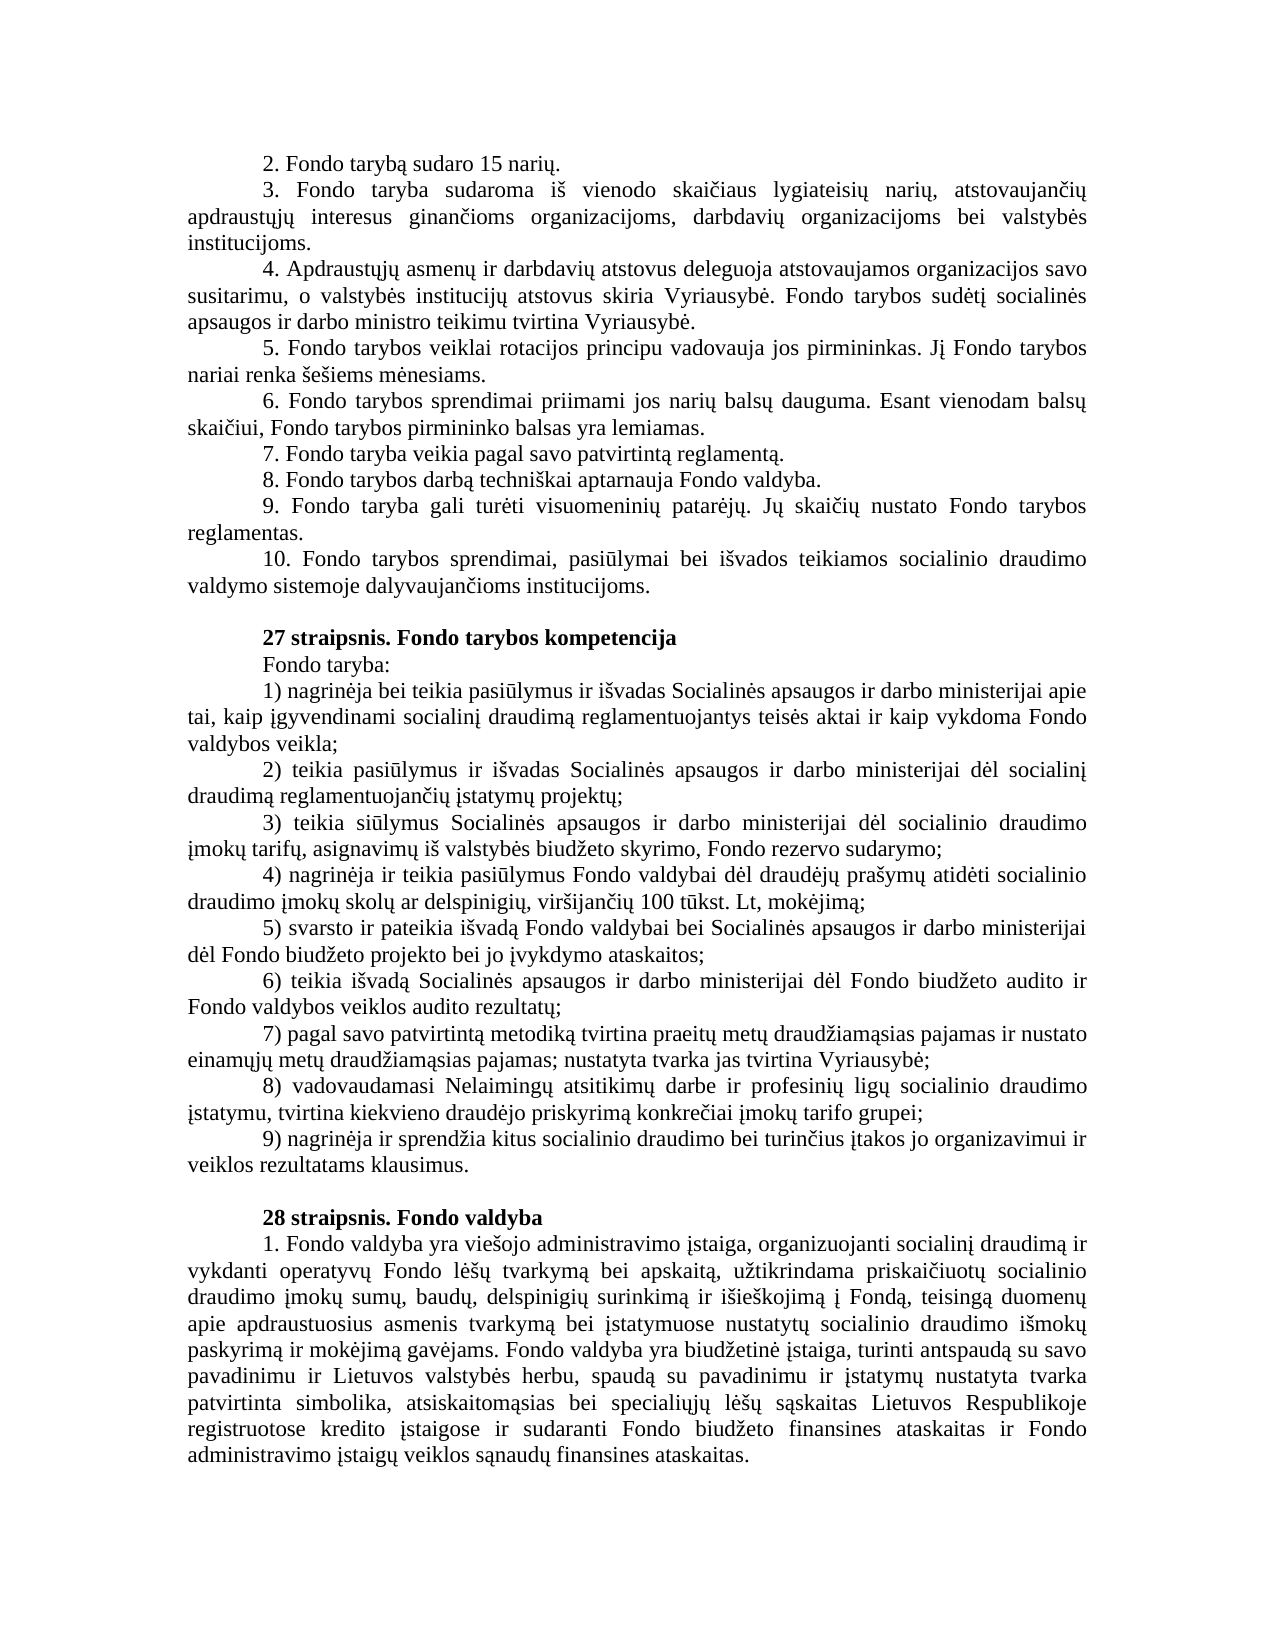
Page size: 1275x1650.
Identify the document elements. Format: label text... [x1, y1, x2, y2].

text 9. Fondo taryba gali turėti visuomeninių patarėjų. Jų skaičių nustato Fondo tarybos reglamentas. [187, 493, 1088, 545]
text 6. Fondo tarybos sprendimai priimami jos narių balsų dauguma. Esant vienodam balsų skaičiui, Fondo tarybos pirmininko balsas yra lemiamas. [187, 387, 1088, 440]
text 2) teikia pasiūlymus ir išvadas Socialinės apsaugos ir darbo ministerijai dėl socialinį draudimą reglamentuojančių įstatymų projektų; [187, 756, 1088, 809]
text 28 straipsnis. Fondo valdyba [187, 1204, 1088, 1231]
text 3) teikia siūlymus Socialinės apsaugos ir darbo ministerijai dėl socialinio draudimo įmokų tarifų, asignavimų iš valstybės biudžeto skyrimo, Fondo rezervo sudarymo; [187, 809, 1088, 862]
text 5. Fondo tarybos veiklai rotacijos principu vadovauja jos pirmininkas. Jį Fondo tarybos nariai renka šešiems mėnesiams. [187, 334, 1088, 387]
text 1) nagrinėja bei teikia pasiūlymus ir išvadas Socialinės apsaugos ir darbo ministerijai apie tai, kaip įgyvendinami socialinį draudimą reglamentuojantys teisės aktai ir kaip vykdoma Fondo valdybos veikla; [187, 677, 1088, 756]
text 5) svarsto ir pateikia išvadą Fondo valdybai bei Socialinės apsaugos ir darbo ministerijai dėl Fondo biudžeto projekto bei jo įvykdymo ataskaitos; [187, 914, 1088, 967]
text 4) nagrinėja ir teikia pasiūlymus Fondo valdybai dėl draudėjų prašymų atidėti socialinio draudimo įmokų skolų ar delspinigių, viršijančių 100 tūkst. Lt, mokėjimą; [187, 862, 1088, 914]
text Fondo taryba: [187, 651, 1088, 677]
text 1. Fondo valdyba yra viešojo administravimo įstaiga, organizuojanti socialinį draudimą ir vykdanti operatyvų Fondo lėšų tvarkymą bei apskaitą, užtikrindama priskaičiuotų socialinio draudimo įmokų sumų, baudų, delspinigių surinkimą ir išieškojimą į Fondą, teisingą duomenų apie apdraustuosius asmenis tvarkymą bei įstatymuose nustatytų socialinio draudimo išmokų paskyrimą ir mokėjimą gavėjams. Fondo valdyba yra biudžetinė įstaiga, turinti antspaudą su savo pavadinimu ir Lietuvos valstybės herbu, spaudą su pavadinimu ir įstatymų nustatyta tvarka patvirtinta simbolika, atsiskaitomąsias bei specialiųjų lėšų sąskaitas Lietuvos Respublikoje registruotose kredito įstaigose ir sudaranti Fondo biudžeto finansines ataskaitas ir Fondo administravimo įstaigų veiklos sąnaudų finansines ataskaitas. [187, 1231, 1088, 1468]
text 7) pagal savo patvirtintą metodiką tvirtina praeitų metų draudžiamąsias pajamas ir nustato einamųjų metų draudžiamąsias pajamas; nustatyta tvarka jas tvirtina Vyriausybė; [187, 1020, 1088, 1072]
text 2. Fondo tarybą sudaro 15 narių. [187, 150, 1088, 176]
text 9) nagrinėja ir sprendžia kitus socialinio draudimo bei turinčius įtakos jo organizavimui ir veiklos rezultatams klausimus. [187, 1125, 1088, 1178]
text 3. Fondo taryba sudaroma iš vienodo skaičiaus lygiateisių narių, atstovaujančių apdraustųjų interesus ginančioms organizacijoms, darbdavių organizacijoms bei valstybės institucijoms. [187, 176, 1088, 255]
text 10. Fondo tarybos sprendimai, pasiūlymai bei išvados teikiamos socialinio draudimo valdymo sistemoje dalyvaujančioms institucijoms. [187, 545, 1088, 598]
text 7. Fondo taryba veikia pagal savo patvirtintą reglamentą. [187, 440, 1088, 466]
text 4. Apdraustųjų asmenų ir darbdavių atstovus deleguoja atstovaujamos organizacijos savo susitarimu, o valstybės institucijų atstovus skiria Vyriausybė. Fondo tarybos sudėtį socialinės apsaugos ir darbo ministro teikimu tvirtina Vyriausybė. [187, 255, 1088, 334]
text 6) teikia išvadą Socialinės apsaugos ir darbo ministerijai dėl Fondo biudžeto audito ir Fondo valdybos veiklos audito rezultatų; [187, 967, 1088, 1020]
text 27 straipsnis. Fondo tarybos kompetencija [187, 624, 1088, 651]
text 8. Fondo tarybos darbą techniškai aptarnauja Fondo valdyba. [187, 466, 1088, 493]
text 8) vadovaudamasi Nelaimingų atsitikimų darbe ir profesinių ligų socialinio draudimo įstatymu, tvirtina kiekvieno draudėjo priskyrimą konkrečiai įmokų tarifo grupei; [187, 1072, 1088, 1125]
